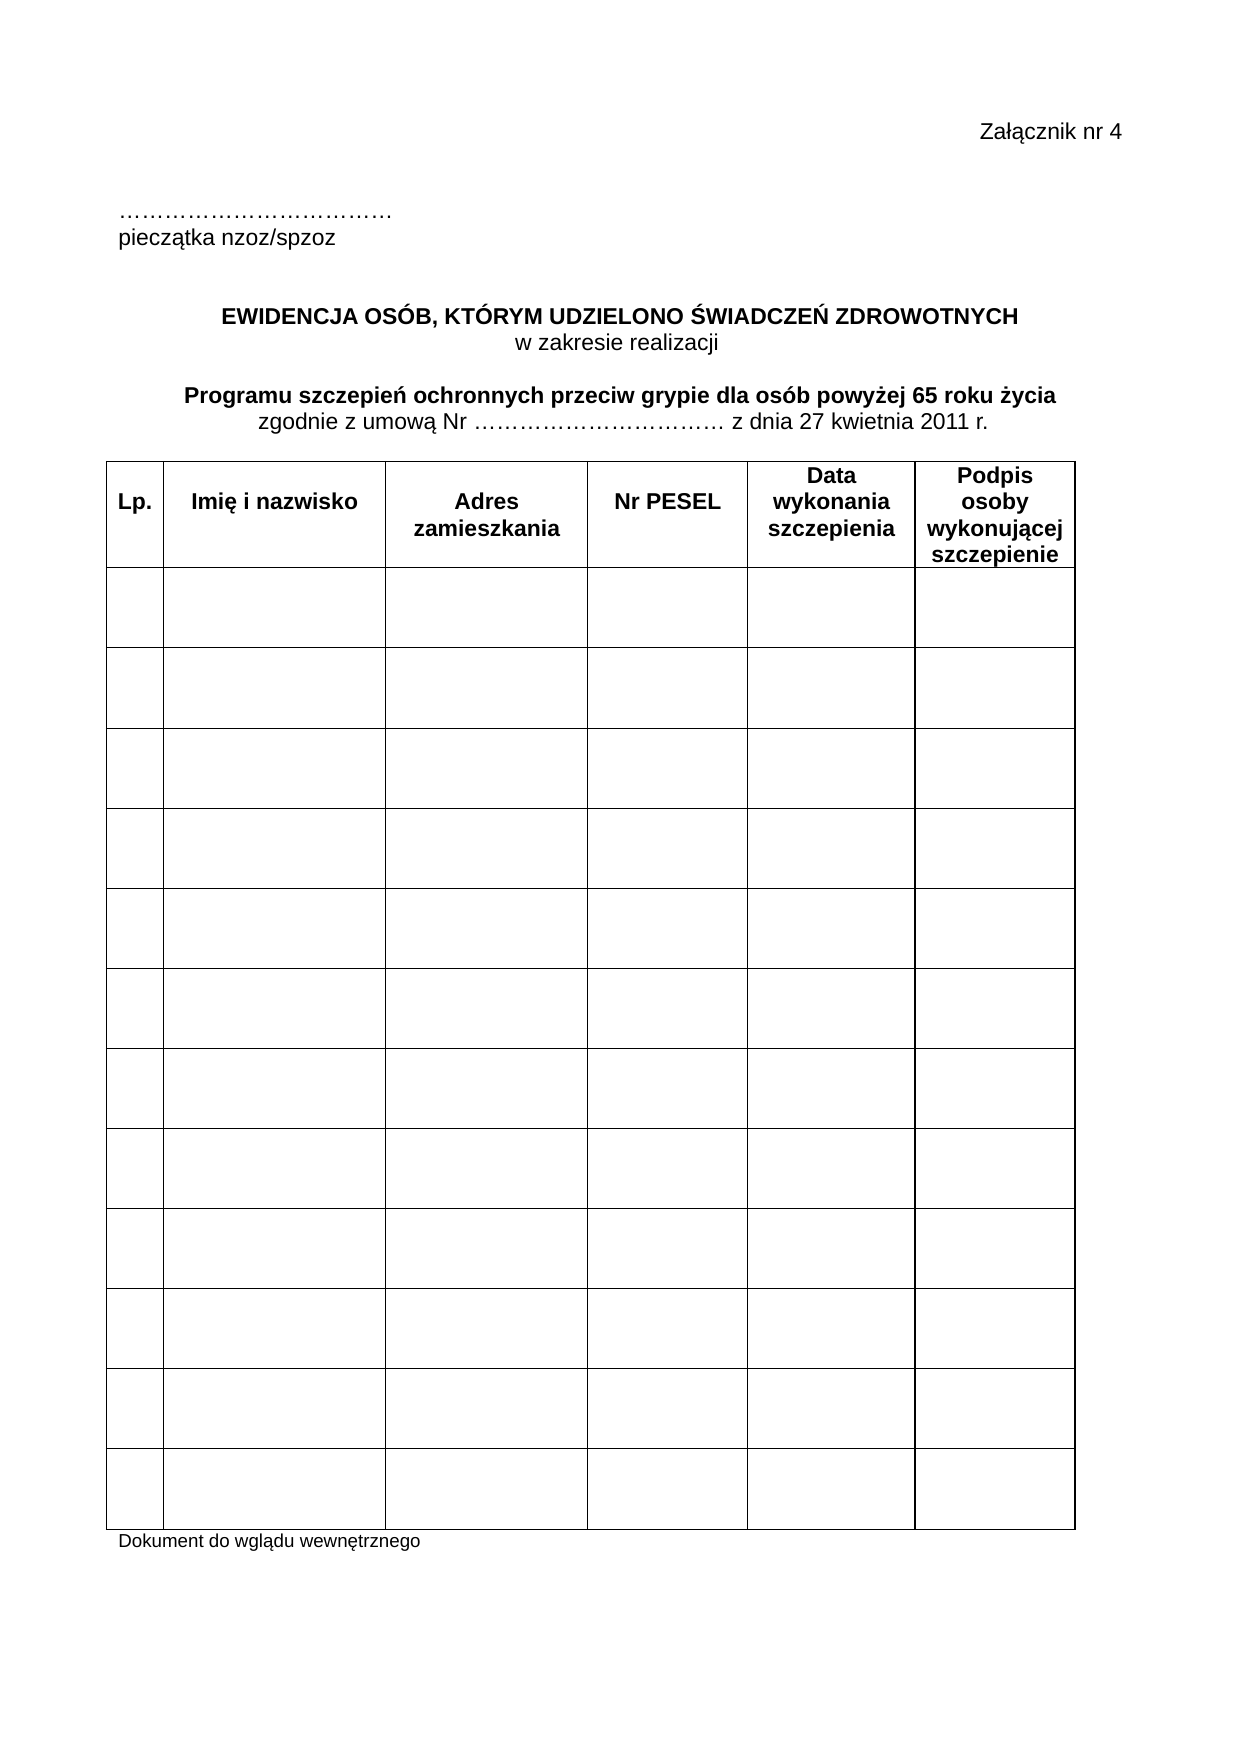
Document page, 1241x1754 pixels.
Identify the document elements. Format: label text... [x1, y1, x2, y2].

table_cell [164, 1369, 385, 1448]
table_cell [916, 969, 1074, 1048]
table_cell [107, 1209, 163, 1288]
table_cell [107, 729, 163, 807]
table_header Nr PESEL [588, 462, 747, 567]
table_cell [588, 1129, 747, 1208]
table_cell [916, 648, 1074, 727]
text Załącznik nr 4 [118, 118, 1122, 144]
table_cell [588, 1049, 747, 1128]
table_cell [386, 648, 587, 727]
table_cell [588, 969, 747, 1048]
text pieczątka nzoz/spzoz [118, 223, 1122, 250]
table_cell [386, 889, 587, 968]
table_cell [748, 568, 914, 647]
table_cell [748, 1289, 914, 1368]
text Programu szczepień ochronnych przeciw grypie dla osób powyżej 65 roku życia [118, 382, 1122, 408]
text w zakresie realizacji [118, 329, 1122, 355]
table_cell [916, 1129, 1074, 1208]
table_cell [916, 1369, 1074, 1448]
table_cell [164, 648, 385, 727]
table_cell [164, 1209, 385, 1288]
table_cell [164, 969, 385, 1048]
text ……………………………… [118, 197, 1122, 223]
table_cell [164, 809, 385, 888]
table_cell [107, 568, 163, 647]
table_cell [748, 729, 914, 807]
table_cell [164, 889, 385, 968]
table_cell [916, 1049, 1074, 1128]
table_cell [164, 1289, 385, 1368]
table_cell [748, 809, 914, 888]
table_cell [748, 1449, 914, 1528]
table_cell [386, 568, 587, 647]
table_cell [588, 1289, 747, 1368]
table_cell [748, 969, 914, 1048]
table_header Podpis osoby wykonującej szczepienie [916, 462, 1074, 567]
table_cell [107, 969, 163, 1048]
table_cell [107, 889, 163, 968]
text Dokument do wglądu wewnętrznego [118, 1529, 1122, 1551]
table_cell [386, 809, 587, 888]
table_cell [588, 1449, 747, 1528]
table_cell [107, 809, 163, 888]
table_cell [164, 729, 385, 807]
table_cell [916, 809, 1074, 888]
table_header Lp. [107, 462, 163, 567]
table_cell [386, 1449, 587, 1528]
table_header Adres zamieszkania [386, 462, 587, 567]
table_cell [588, 729, 747, 807]
table_cell [748, 1049, 914, 1128]
table_cell [588, 1369, 747, 1448]
table_cell [107, 1449, 163, 1528]
table_cell [107, 1049, 163, 1128]
table_cell [916, 1289, 1074, 1368]
table_cell [748, 648, 914, 727]
table_cell [386, 1129, 587, 1208]
table_cell [588, 1209, 747, 1288]
table_cell [748, 889, 914, 968]
table_cell [916, 1449, 1074, 1528]
table_cell [107, 1369, 163, 1448]
table_cell [164, 1449, 385, 1528]
table_cell [386, 1289, 587, 1368]
table_cell [164, 1049, 385, 1128]
table_header Imię i nazwisko [164, 462, 385, 567]
table_cell [386, 1369, 587, 1448]
table_cell [164, 568, 385, 647]
table_cell [107, 1129, 163, 1208]
table_cell [916, 1209, 1074, 1288]
table_cell [588, 568, 747, 647]
text zgodnie z umową Nr …………………………… z dnia 27 kwietnia 2011 r. [118, 408, 1122, 434]
table_cell [916, 729, 1074, 807]
table_cell [386, 729, 587, 807]
table_cell [107, 648, 163, 727]
table_cell [588, 889, 747, 968]
table_header Data wykonania szczepienia [748, 462, 914, 567]
table_cell [748, 1369, 914, 1448]
table_cell [386, 1049, 587, 1128]
table_cell [588, 809, 747, 888]
table_cell [916, 568, 1074, 647]
table_cell [107, 1289, 163, 1368]
table_cell [748, 1209, 914, 1288]
table_cell [386, 969, 587, 1048]
text EWIDENCJA OSÓB, KTÓRYM UDZIELONO ŚWIADCZEŃ ZDROWOTNYCH [118, 303, 1122, 329]
table_cell [748, 1129, 914, 1208]
table_cell [916, 889, 1074, 968]
table_cell [164, 1129, 385, 1208]
table_cell [386, 1209, 587, 1288]
table_cell [588, 648, 747, 727]
